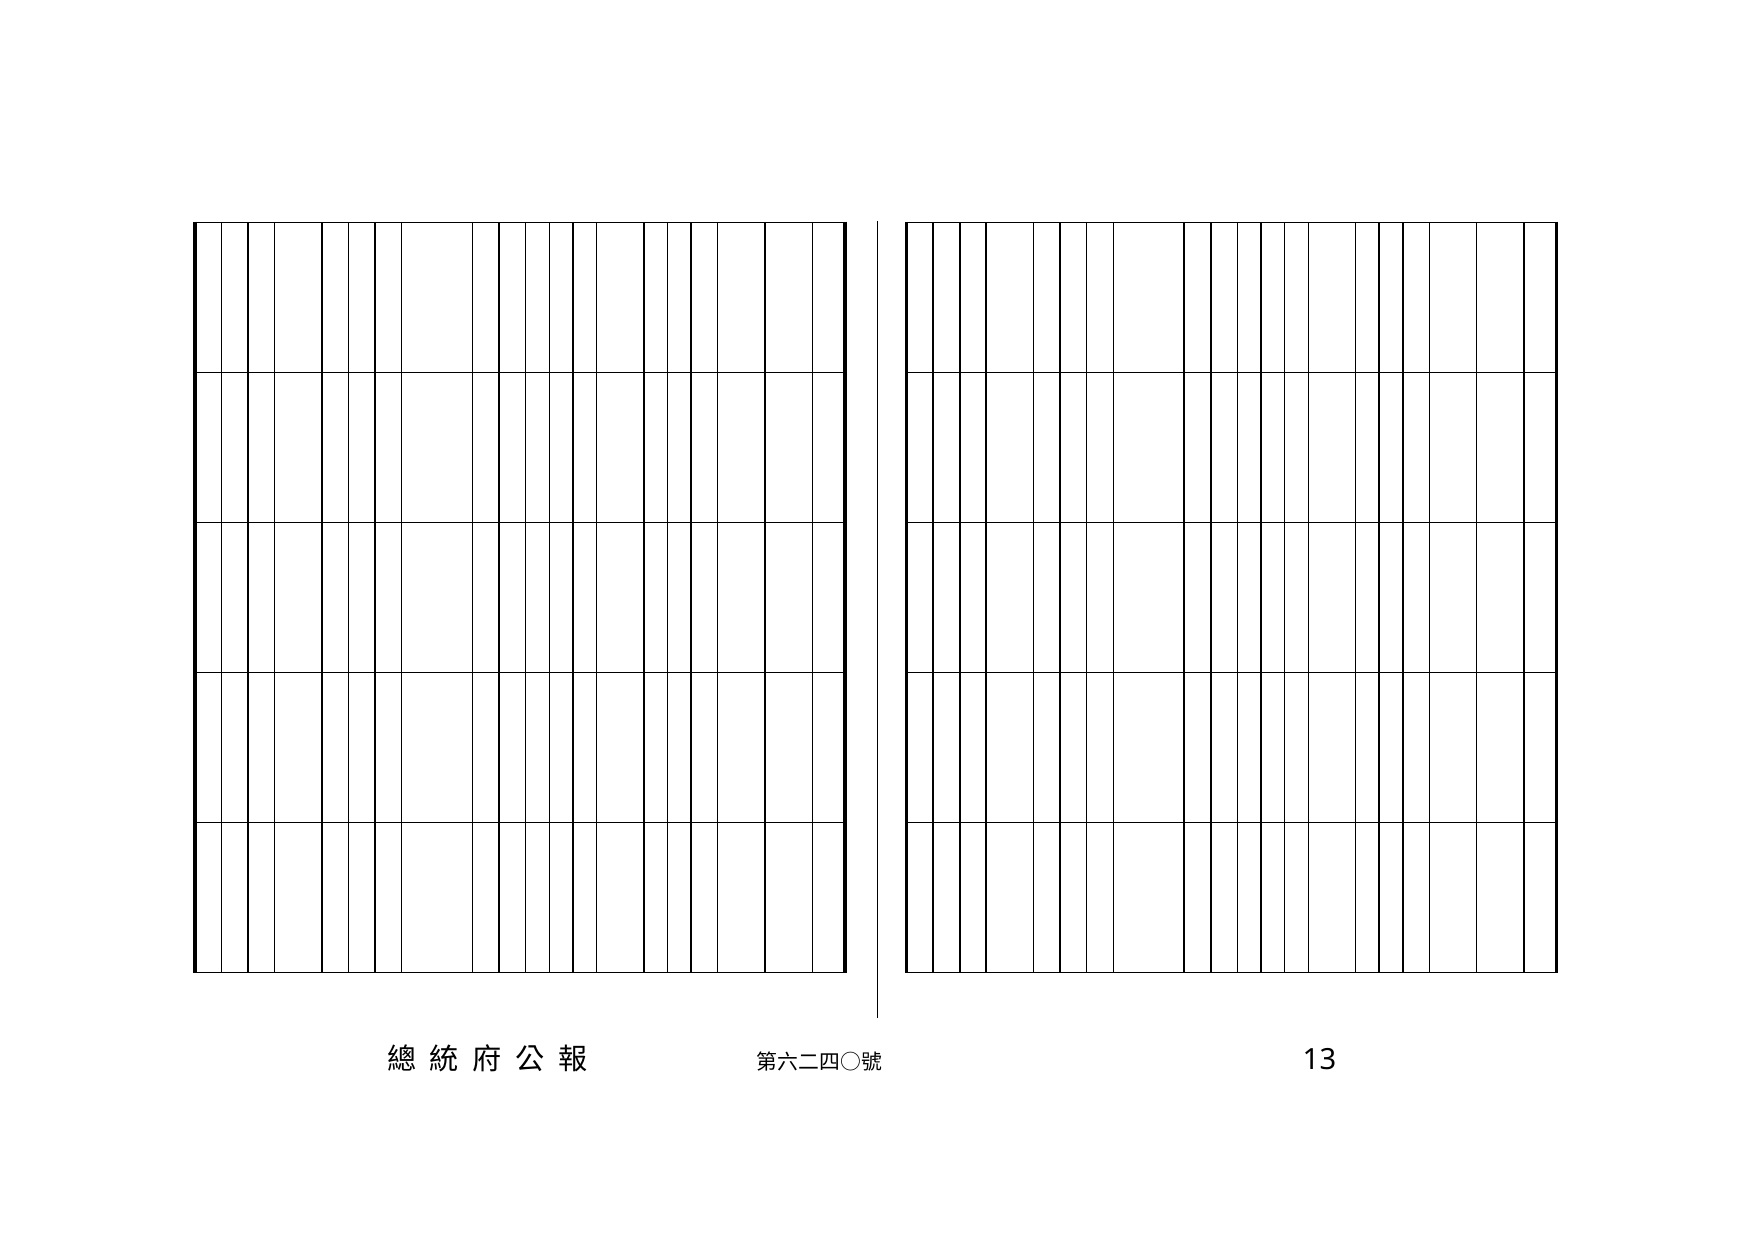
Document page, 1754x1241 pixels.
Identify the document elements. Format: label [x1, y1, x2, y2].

table_cell [1034, 673, 1059, 822]
table_cell [766, 673, 789, 822]
table_cell [376, 373, 401, 522]
table_cell [789, 673, 812, 822]
table_cell [1114, 223, 1137, 372]
table_cell [1430, 523, 1453, 672]
table_cell [1500, 223, 1523, 372]
table_cell [349, 373, 374, 522]
table_cell [987, 673, 1010, 822]
table_cell [1453, 523, 1476, 672]
table_cell [1525, 823, 1555, 972]
table_cell [1238, 673, 1260, 822]
table_cell [645, 373, 667, 522]
table_cell [1332, 223, 1355, 372]
table_cell [813, 823, 843, 972]
table_cell [376, 823, 401, 972]
table_cell [934, 673, 959, 822]
table_cell [1114, 823, 1137, 972]
table_cell [692, 223, 717, 372]
table_cell [574, 523, 596, 672]
table_cell [1238, 523, 1260, 672]
table_cell [1161, 373, 1183, 522]
table_cell [1332, 373, 1355, 522]
table_cell [323, 823, 348, 972]
table_cell [1309, 823, 1332, 972]
table_cell [1034, 823, 1059, 972]
table_cell [1185, 523, 1210, 672]
table_cell [1161, 823, 1183, 972]
table_cell [449, 523, 472, 672]
table_cell [473, 523, 498, 672]
table_cell [1309, 673, 1332, 822]
table_cell [550, 523, 572, 672]
table_cell [222, 823, 247, 972]
table_cell [298, 523, 321, 672]
table_cell [1212, 823, 1237, 972]
table_cell [961, 373, 985, 522]
table_cell [197, 673, 221, 822]
table_cell [574, 823, 596, 972]
table_cell [222, 373, 247, 522]
table_cell [1212, 523, 1237, 672]
table_cell [1477, 823, 1500, 972]
table_cell [1185, 673, 1210, 822]
table_cell [1262, 373, 1284, 522]
table_cell [500, 373, 525, 522]
table_cell [500, 823, 525, 972]
table_cell [741, 823, 764, 972]
table_cell [1061, 673, 1086, 822]
table_cell [1238, 223, 1260, 372]
table_cell [1453, 673, 1476, 822]
table_cell [473, 223, 498, 372]
table_cell [349, 223, 374, 372]
table_cell [349, 673, 374, 822]
table_cell [1356, 223, 1378, 372]
table_cell [620, 373, 643, 522]
table_cell [473, 823, 498, 972]
table_cell [249, 373, 274, 522]
table_cell [376, 223, 401, 372]
table_cell [692, 823, 717, 972]
table_cell [1137, 373, 1161, 522]
table_cell [620, 673, 643, 822]
table_cell [550, 673, 572, 822]
table_cell [574, 223, 596, 372]
table_cell [718, 373, 741, 522]
table_cell [597, 373, 620, 522]
table_cell [934, 523, 959, 672]
table_cell [668, 823, 690, 972]
table_cell [323, 373, 348, 522]
table_cell [597, 523, 620, 672]
table_cell [473, 373, 498, 522]
table_cell [275, 673, 298, 822]
table_cell [1500, 523, 1523, 672]
table_cell [298, 823, 321, 972]
table_cell [718, 523, 741, 672]
table_cell [789, 373, 812, 522]
table_cell [249, 223, 274, 372]
table_cell [222, 523, 247, 672]
table_cell [789, 823, 812, 972]
table_cell [813, 373, 843, 522]
table_cell [275, 223, 298, 372]
table_cell [574, 373, 596, 522]
table_cell [766, 523, 789, 672]
table_cell [668, 223, 690, 372]
table_cell [961, 673, 985, 822]
table_cell [1356, 673, 1378, 822]
table_cell [1477, 223, 1500, 372]
table_cell [645, 523, 667, 672]
table_cell [425, 823, 449, 972]
table_cell [620, 223, 643, 372]
table_cell [961, 823, 985, 972]
table_cell [1061, 373, 1086, 522]
table_cell [961, 523, 985, 672]
table_cell [1380, 823, 1402, 972]
table_cell [1380, 523, 1402, 672]
table_cell [1137, 673, 1161, 822]
table_cell [1262, 823, 1284, 972]
table_cell [222, 673, 247, 822]
table_cell [1185, 373, 1210, 522]
table_cell [275, 523, 298, 672]
table_cell [402, 673, 425, 822]
table_cell [741, 523, 764, 672]
table_cell [1061, 823, 1086, 972]
table_cell [526, 523, 549, 672]
table_cell [1404, 673, 1429, 822]
table_cell [1087, 523, 1113, 672]
table_cell [425, 523, 449, 672]
table_cell [741, 673, 764, 822]
table_cell [934, 373, 959, 522]
table_cell [813, 523, 843, 672]
table_cell [1262, 223, 1284, 372]
table_cell [1010, 823, 1033, 972]
table_cell [789, 223, 812, 372]
table_cell [718, 223, 741, 372]
table_cell [1430, 673, 1453, 822]
table_cell [934, 823, 959, 972]
table_cell [1010, 223, 1033, 372]
table_cell [1285, 523, 1308, 672]
table_cell [402, 523, 425, 672]
table_cell [1010, 673, 1033, 822]
table_cell [376, 673, 401, 822]
table_cell [1453, 823, 1476, 972]
table_cell [222, 223, 247, 372]
table_cell [1034, 223, 1059, 372]
table_cell [620, 523, 643, 672]
table_cell [1500, 673, 1523, 822]
table_cell [449, 823, 472, 972]
table_cell [1137, 523, 1161, 672]
table_cell [1525, 373, 1555, 522]
table_cell [550, 373, 572, 522]
table_cell [1185, 823, 1210, 972]
table_cell [449, 373, 472, 522]
table_cell [741, 373, 764, 522]
table_cell [402, 373, 425, 522]
table_cell [934, 223, 959, 372]
table_cell [197, 523, 221, 672]
table_cell [402, 223, 425, 372]
table_cell [574, 673, 596, 822]
table_cell [1114, 523, 1137, 672]
table_cell [1525, 523, 1555, 672]
table_cell [1309, 523, 1332, 672]
table_cell [526, 823, 549, 972]
table_cell [1212, 373, 1237, 522]
table_cell [1356, 373, 1378, 522]
table_cell [645, 823, 667, 972]
table_cell [987, 823, 1010, 972]
table_cell [197, 223, 221, 372]
table_cell [323, 223, 348, 372]
table_cell [1238, 373, 1260, 522]
table_cell [987, 373, 1010, 522]
table_cell [526, 373, 549, 522]
table_cell [449, 673, 472, 822]
table_cell [1477, 373, 1500, 522]
table_cell [1430, 823, 1453, 972]
table_cell [349, 523, 374, 672]
table_cell [813, 223, 843, 372]
table_cell [1404, 373, 1429, 522]
table_cell [597, 223, 620, 372]
table_cell [692, 673, 717, 822]
table_cell [1453, 373, 1476, 522]
table_cell [526, 223, 549, 372]
table_cell [1430, 223, 1453, 372]
table_cell [1161, 673, 1183, 822]
table_cell [1525, 223, 1555, 372]
table_cell [1137, 823, 1161, 972]
table_cell [1087, 823, 1113, 972]
table_cell [692, 373, 717, 522]
table_cell [275, 823, 298, 972]
table_cell [1404, 823, 1429, 972]
table_cell [1061, 523, 1086, 672]
table_cell [1034, 373, 1059, 522]
table_cell [1161, 223, 1183, 372]
table_cell [1356, 823, 1378, 972]
table_cell [718, 823, 741, 972]
table_cell [349, 823, 374, 972]
table_cell [1137, 223, 1161, 372]
table_cell [249, 823, 274, 972]
table_cell [668, 373, 690, 522]
table_cell [1453, 223, 1476, 372]
table_cell [1430, 373, 1453, 522]
table_cell [500, 223, 525, 372]
table_cell [908, 673, 932, 822]
table_cell [789, 523, 812, 672]
table_cell [298, 373, 321, 522]
table_cell [908, 223, 932, 372]
table_cell [323, 523, 348, 672]
table_cell [275, 373, 298, 522]
table_cell [425, 223, 449, 372]
table_cell [908, 523, 932, 672]
table_cell [1309, 373, 1332, 522]
table_cell [1262, 523, 1284, 672]
table_cell [473, 673, 498, 822]
table_cell [961, 223, 985, 372]
table_cell [692, 523, 717, 672]
table_cell [597, 823, 620, 972]
table_cell [1087, 223, 1113, 372]
table_cell [526, 673, 549, 822]
table_cell [298, 223, 321, 372]
table_cell [597, 673, 620, 822]
table_cell [1161, 523, 1183, 672]
table_cell [1332, 823, 1355, 972]
table_cell [1087, 373, 1113, 522]
table_cell [645, 223, 667, 372]
table_cell [298, 673, 321, 822]
table_cell [1477, 523, 1500, 672]
table_cell [1404, 523, 1429, 672]
table_cell [1309, 223, 1332, 372]
table_cell [197, 823, 221, 972]
table_cell [249, 673, 274, 822]
table_cell [766, 373, 789, 522]
table_cell [550, 223, 572, 372]
table_cell [1285, 223, 1308, 372]
table_cell [987, 523, 1010, 672]
table_cell [1034, 523, 1059, 672]
table_cell [1185, 223, 1210, 372]
table_cell [1114, 373, 1137, 522]
table_cell [766, 223, 789, 372]
table_cell [1332, 523, 1355, 672]
table_cell [197, 373, 221, 522]
table_cell [425, 373, 449, 522]
table_cell [813, 673, 843, 822]
table_cell [908, 373, 932, 522]
table_cell [645, 673, 667, 822]
table_cell [1356, 523, 1378, 672]
table_cell [1010, 523, 1033, 672]
table_cell [550, 823, 572, 972]
table_cell [1238, 823, 1260, 972]
table_cell [1212, 673, 1237, 822]
table_cell [1525, 673, 1555, 822]
table_cell [620, 823, 643, 972]
table_cell [1061, 223, 1086, 372]
table_cell [402, 823, 425, 972]
table_cell [668, 523, 690, 672]
table_cell [987, 223, 1010, 372]
table_cell [449, 223, 472, 372]
table_cell [376, 523, 401, 672]
table_cell [908, 823, 932, 972]
table_cell [1500, 823, 1523, 972]
table_cell [1087, 673, 1113, 822]
table_cell [1114, 673, 1137, 822]
table_cell [500, 523, 525, 672]
table_cell [668, 673, 690, 822]
table_cell [1285, 823, 1308, 972]
table_cell [1332, 673, 1355, 822]
table_cell [1404, 223, 1429, 372]
table_cell [425, 673, 449, 822]
table_cell [1500, 373, 1523, 522]
table_cell [323, 673, 348, 822]
table_cell [1212, 223, 1237, 372]
table_cell [1285, 373, 1308, 522]
table_cell [249, 523, 274, 672]
table_cell [766, 823, 789, 972]
table_cell [1285, 673, 1308, 822]
table_cell [1262, 673, 1284, 822]
table_cell [1380, 223, 1402, 372]
table_cell [741, 223, 764, 372]
table_cell [1010, 373, 1033, 522]
table_cell [1477, 673, 1500, 822]
table_cell [500, 673, 525, 822]
table_cell [1380, 373, 1402, 522]
table_cell [1380, 673, 1402, 822]
table_cell [718, 673, 741, 822]
